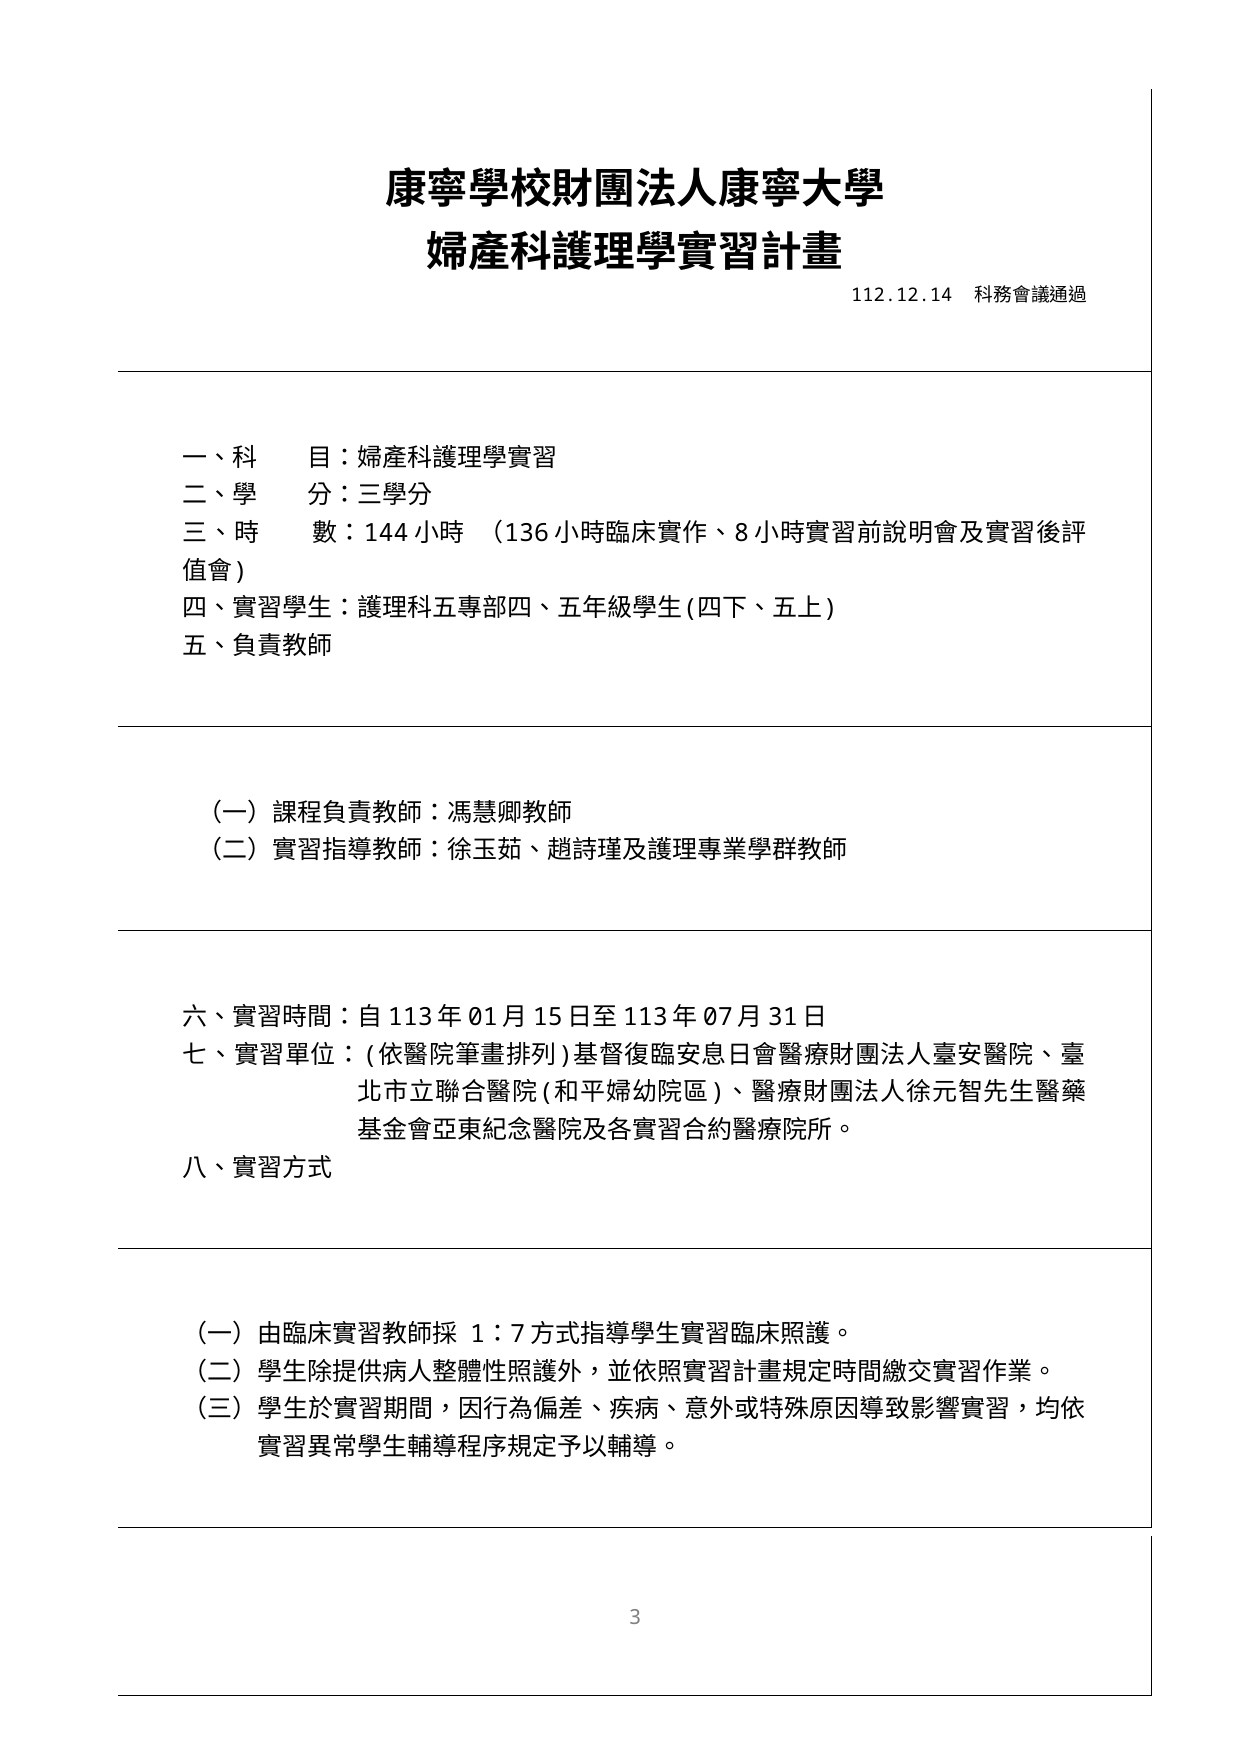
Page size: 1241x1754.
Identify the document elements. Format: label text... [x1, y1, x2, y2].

text （一）由臨床實習教師採 1：7方式指導學生實習臨床照護。 [118, 1248, 1151, 1350]
text 康寧學校財團法人康寧大學 [118, 89, 1151, 216]
text 八、實習方式 [118, 1146, 1151, 1248]
text 五、負責教師 [118, 624, 1151, 726]
text 二、學 分：三學分 [118, 474, 1151, 511]
text 四、實習學生：護理科五專部四、五年級學生(四下、五上) [118, 586, 1151, 624]
text 七、實習單位：(依醫院筆畫排列)基督復臨安息日會醫療財團法人臺安醫院、臺北市立聯合醫院(和平婦幼院區)、醫療財團法人徐元智先生醫藥基金會亞東紀念醫院及各實習合約醫療院所。 [118, 1033, 1151, 1146]
text （二）實習指導教師：徐玉茹、趙詩瑾及護理專業學群教師 [118, 828, 1151, 930]
text 三、時 數：144小時 （136小時臨床實作、8小時實習前說明會及實習後評值會) [118, 511, 1151, 586]
text 112.12.14 科務會議通過 [118, 279, 1151, 371]
text 婦產科護理學實習計畫 [118, 216, 1151, 279]
text 一、科 目：婦產科護理學實習 [118, 371, 1151, 474]
text （二）學生除提供病人整體性照護外，並依照實習計畫規定時間繳交實習作業。 [118, 1350, 1151, 1388]
text 六、實習時間：自113年01月15日至113年07月31日 [118, 931, 1151, 1033]
text （三）學生於實習期間，因行為偏差、疾病、意外或特殊原因導致影響實習，均依實習異常學生輔導程序規定予以輔導。 [118, 1388, 1151, 1527]
text （一）課程負責教師：馮慧卿教師 [118, 726, 1151, 828]
